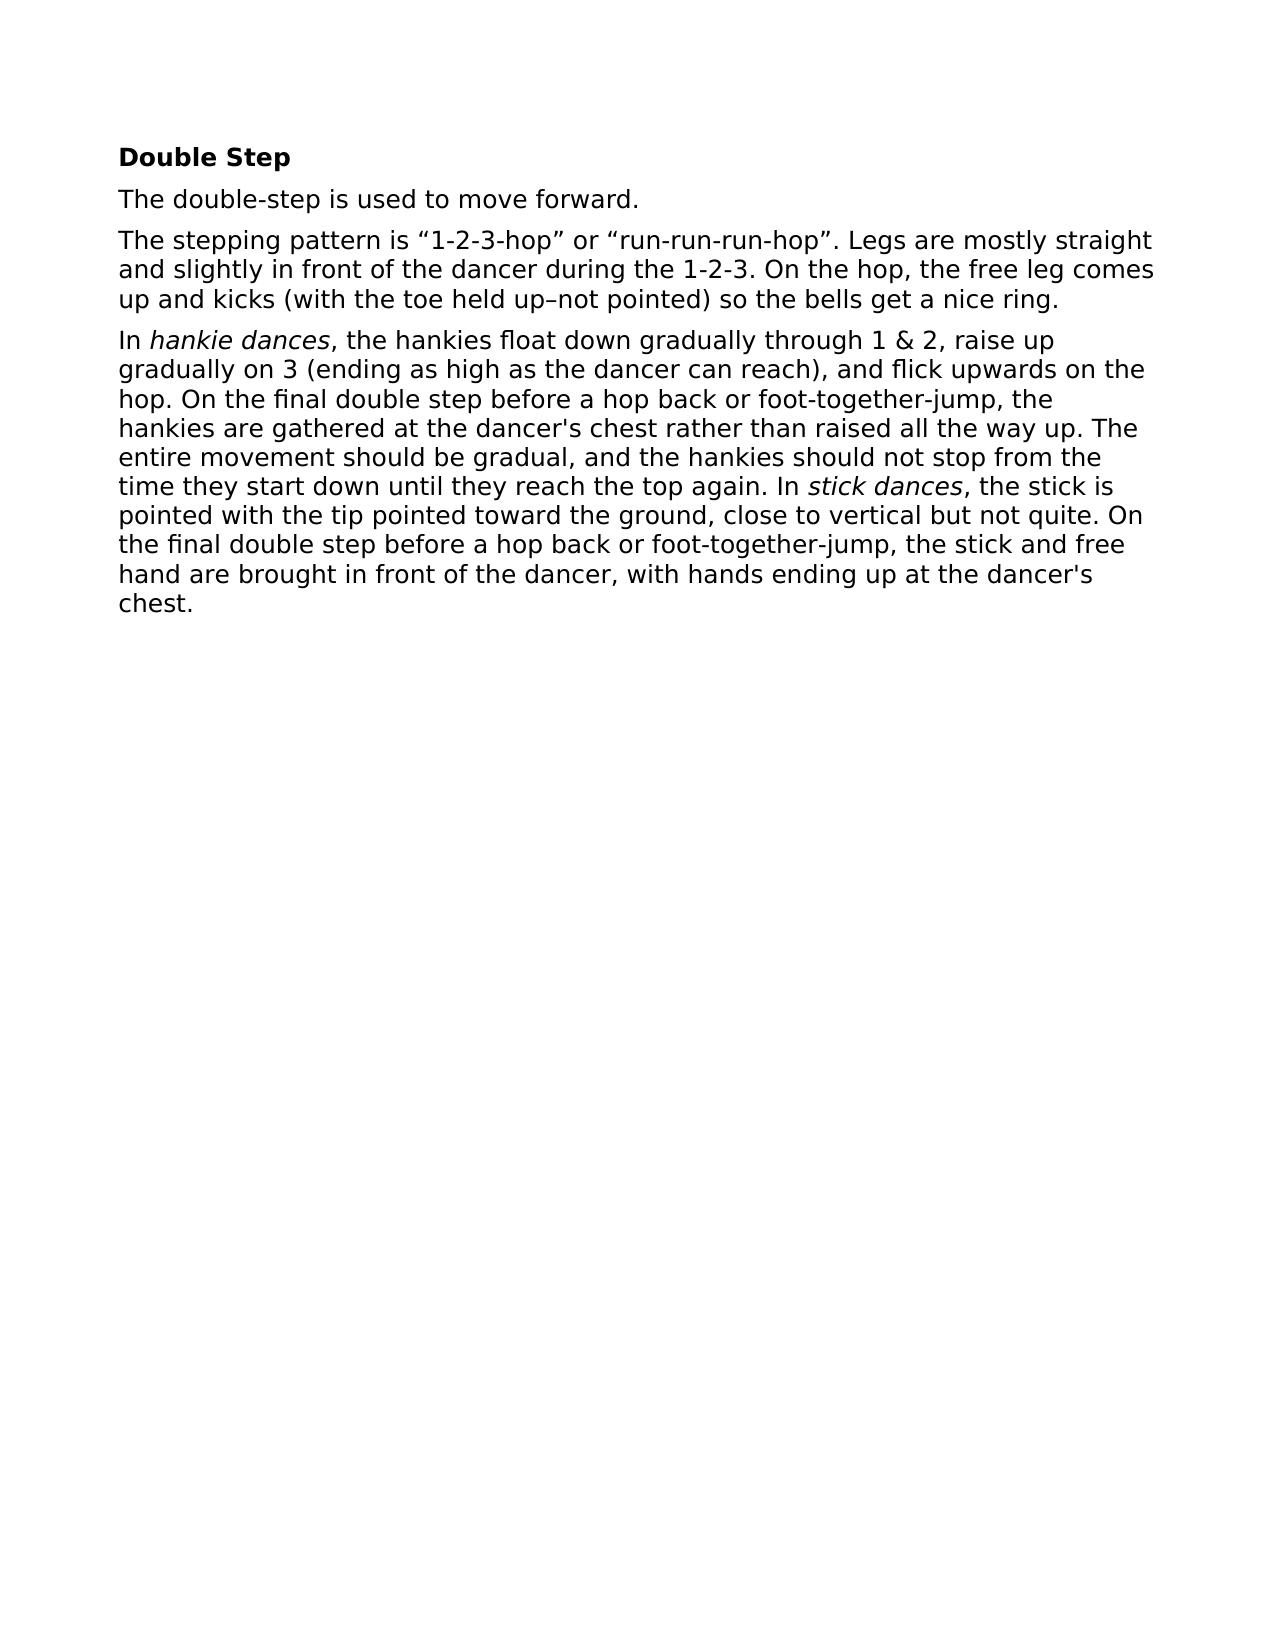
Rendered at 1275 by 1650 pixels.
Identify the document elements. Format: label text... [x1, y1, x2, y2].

text The stepping pattern is “1-2-3-hop” or “run-run-run-hop”. Legs are mostly straight and slightly in front of the dancer during the 1-2-3. On the hop, the free leg comes up and kicks (with the toe held up–not pointed) so the bells get a nice ring. [118, 226, 1157, 314]
text The double-step is used to move forward. [118, 185, 1157, 214]
text In hankie dances, the hankies float down gradually through 1 & 2, raise up gradually on 3 (ending as high as the dancer can reach), and flick upwards on the hop. On the final double step before a hop back or foot-together-jump, the hankies are gathered at the dancer's chest rather than raised all the way up. The entire movement should be gradual, and the hankies should not stop from the time they start down until they reach the top again. In stick dances, the stick is pointed with the tip pointed toward the ground, close to vertical but not quite. On the final double step before a hop back or foot-together-jump, the stick and free hand are brought in front of the dancer, with hands ending up at the dancer's chest. [118, 326, 1157, 618]
subtitle Double Step [118, 143, 1157, 172]
